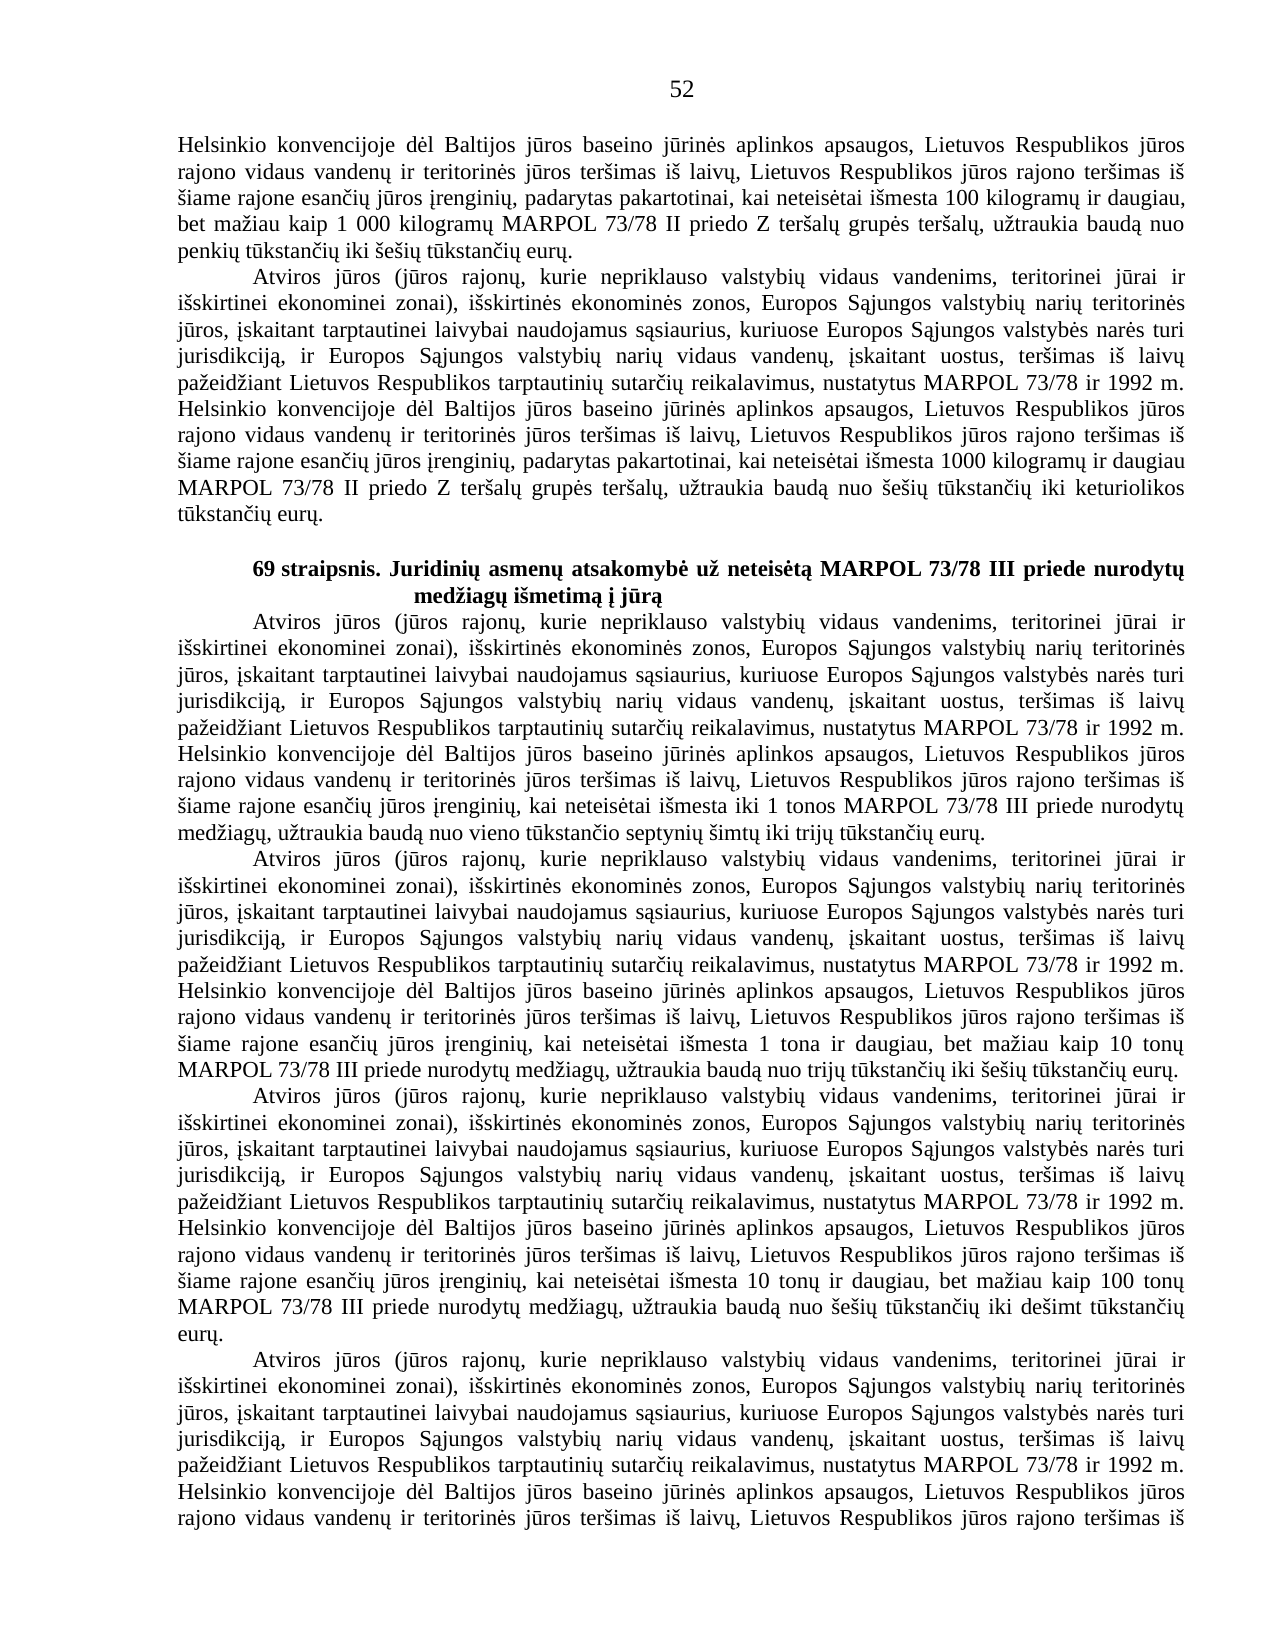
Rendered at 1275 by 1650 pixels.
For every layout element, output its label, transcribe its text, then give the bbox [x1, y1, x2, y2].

text 69 straipsnis. Juridinių asmenų atsakomybė už neteisėtą MARPOL 73/78 III priede nurodytų medžiagų išmetimą į jūrą [252, 555, 1186, 608]
text Atviros jūros (jūros rajonų, kurie nepriklauso valstybių vidaus vandenims, teritorinei jūrai ir išskirtinei ekonominei zonai), išskirtinės ekonominės zonos, Europos Sąjungos valstybių narių teritorinės jūros, įskaitant tarptautinei laivybai naudojamus sąsiaurius, kuriuose Europos Sąjungos valstybės narės turi jurisdikciją, ir Europos Sąjungos valstybių narių vidaus vandenų, įskaitant uostus, teršimas iš laivų pažeidžiant Lietuvos Respublikos tarptautinių sutarčių reikalavimus, nustatytus MARPOL 73/78 ir 1992 m. Helsinkio konvencijoje dėl Baltijos jūros baseino jūrinės aplinkos apsaugos, Lietuvos Respublikos jūros rajono vidaus vandenų ir teritorinės jūros teršimas iš laivų, Lietuvos Respublikos jūros rajono teršimas iš šiame rajone esančių jūros įrenginių, padarytas pakartotinai, kai neteisėtai išmesta 1000 kilogramų ir daugiau MARPOL 73/78 II priedo Z teršalų grupės teršalų, užtraukia baudą nuo šešių tūkstančių iki keturiolikos tūkstančių eurų. [177, 263, 1186, 527]
text Helsinkio konvencijoje dėl Baltijos jūros baseino jūrinės aplinkos apsaugos, Lietuvos Respublikos jūros rajono vidaus vandenų ir teritorinės jūros teršimas iš laivų, Lietuvos Respublikos jūros rajono teršimas iš šiame rajone esančių jūros įrenginių, padarytas pakartotinai, kai neteisėtai išmesta 100 kilogramų ir daugiau, bet mažiau kaip 1 000 kilogramų MARPOL 73/78 II priedo Z teršalų grupės teršalų, užtraukia baudą nuo penkių tūkstančių iki šešių tūkstančių eurų. [177, 131, 1186, 263]
text Atviros jūros (jūros rajonų, kurie nepriklauso valstybių vidaus vandenims, teritorinei jūrai ir išskirtinei ekonominei zonai), išskirtinės ekonominės zonos, Europos Sąjungos valstybių narių teritorinės jūros, įskaitant tarptautinei laivybai naudojamus sąsiaurius, kuriuose Europos Sąjungos valstybės narės turi jurisdikciją, ir Europos Sąjungos valstybių narių vidaus vandenų, įskaitant uostus, teršimas iš laivų pažeidžiant Lietuvos Respublikos tarptautinių sutarčių reikalavimus, nustatytus MARPOL 73/78 ir 1992 m. Helsinkio konvencijoje dėl Baltijos jūros baseino jūrinės aplinkos apsaugos, Lietuvos Respublikos jūros rajono vidaus vandenų ir teritorinės jūros teršimas iš laivų, Lietuvos Respublikos jūros rajono teršimas iš šiame rajone esančių jūros įrenginių, kai neteisėtai išmesta iki 1 tonos MARPOL 73/78 III priede nurodytų medžiagų, užtraukia baudą nuo vieno tūkstančio septynių šimtų iki trijų tūkstančių eurų. [177, 608, 1186, 845]
text Atviros jūros (jūros rajonų, kurie nepriklauso valstybių vidaus vandenims, teritorinei jūrai ir išskirtinei ekonominei zonai), išskirtinės ekonominės zonos, Europos Sąjungos valstybių narių teritorinės jūros, įskaitant tarptautinei laivybai naudojamus sąsiaurius, kuriuose Europos Sąjungos valstybės narės turi jurisdikciją, ir Europos Sąjungos valstybių narių vidaus vandenų, įskaitant uostus, teršimas iš laivų pažeidžiant Lietuvos Respublikos tarptautinių sutarčių reikalavimus, nustatytus MARPOL 73/78 ir 1992 m. Helsinkio konvencijoje dėl Baltijos jūros baseino jūrinės aplinkos apsaugos, Lietuvos Respublikos jūros rajono vidaus vandenų ir teritorinės jūros teršimas iš laivų, Lietuvos Respublikos jūros rajono teršimas iš [177, 1346, 1186, 1531]
text Atviros jūros (jūros rajonų, kurie nepriklauso valstybių vidaus vandenims, teritorinei jūrai ir išskirtinei ekonominei zonai), išskirtinės ekonominės zonos, Europos Sąjungos valstybių narių teritorinės jūros, įskaitant tarptautinei laivybai naudojamus sąsiaurius, kuriuose Europos Sąjungos valstybės narės turi jurisdikciją, ir Europos Sąjungos valstybių narių vidaus vandenų, įskaitant uostus, teršimas iš laivų pažeidžiant Lietuvos Respublikos tarptautinių sutarčių reikalavimus, nustatytus MARPOL 73/78 ir 1992 m. Helsinkio konvencijoje dėl Baltijos jūros baseino jūrinės aplinkos apsaugos, Lietuvos Respublikos jūros rajono vidaus vandenų ir teritorinės jūros teršimas iš laivų, Lietuvos Respublikos jūros rajono teršimas iš šiame rajone esančių jūros įrenginių, kai neteisėtai išmesta 1 tona ir daugiau, bet mažiau kaip 10 tonų MARPOL 73/78 III priede nurodytų medžiagų, užtraukia baudą nuo trijų tūkstančių iki šešių tūkstančių eurų. [177, 845, 1186, 1082]
text Atviros jūros (jūros rajonų, kurie nepriklauso valstybių vidaus vandenims, teritorinei jūrai ir išskirtinei ekonominei zonai), išskirtinės ekonominės zonos, Europos Sąjungos valstybių narių teritorinės jūros, įskaitant tarptautinei laivybai naudojamus sąsiaurius, kuriuose Europos Sąjungos valstybės narės turi jurisdikciją, ir Europos Sąjungos valstybių narių vidaus vandenų, įskaitant uostus, teršimas iš laivų pažeidžiant Lietuvos Respublikos tarptautinių sutarčių reikalavimus, nustatytus MARPOL 73/78 ir 1992 m. Helsinkio konvencijoje dėl Baltijos jūros baseino jūrinės aplinkos apsaugos, Lietuvos Respublikos jūros rajono vidaus vandenų ir teritorinės jūros teršimas iš laivų, Lietuvos Respublikos jūros rajono teršimas iš šiame rajone esančių jūros įrenginių, kai neteisėtai išmesta 10 tonų ir daugiau, bet mažiau kaip 100 tonų MARPOL 73/78 III priede nurodytų medžiagų, užtraukia baudą nuo šešių tūkstančių iki dešimt tūkstančių eurų. [177, 1082, 1186, 1346]
